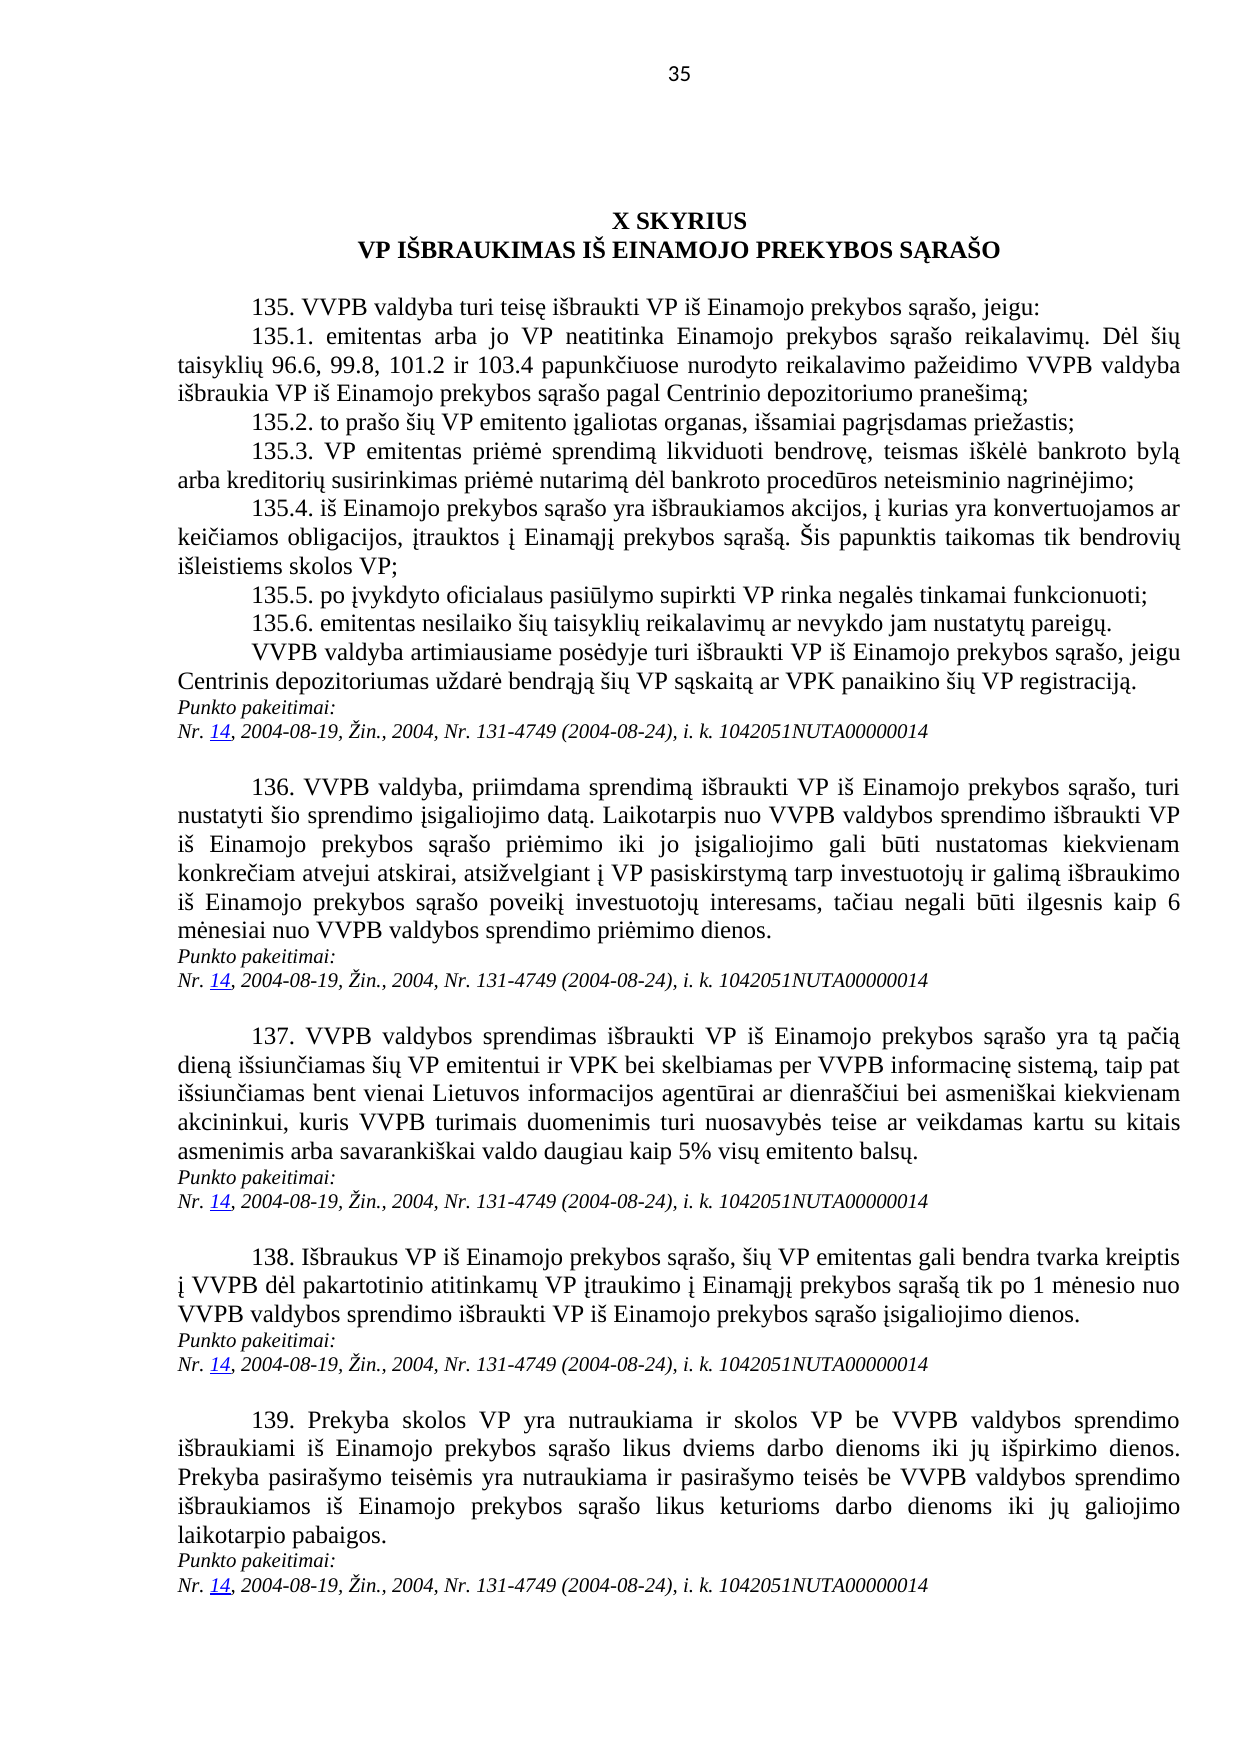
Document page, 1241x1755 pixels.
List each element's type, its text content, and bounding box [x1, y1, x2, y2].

text 139. Prekyba skolos VP yra nutraukiama ir skolos VP be VVPB valdybos sprendimo išbraukiami iš Einamojo prekybos sąrašo likus dviems darbo dienoms iki jų išpirkimo dienos. Prekyba pasirašymo teisėmis yra nutraukiama ir pasirašymo teisės be VVPB valdybos sprendimo išbraukiamos iš Einamojo prekybos sąrašo likus keturioms darbo dienoms iki jų galiojimo laikotarpio pabaigos. [177, 1405, 1181, 1548]
text Punkto pakeitimai: [177, 1328, 1181, 1352]
text Nr. 14, 2004-08-19, Žin., 2004, Nr. 131-4749 (2004-08-24), i. k. 1042051NUTA00000014 [177, 1352, 1181, 1376]
text Punkto pakeitimai: [177, 1548, 1181, 1572]
text 135. VVPB valdyba turi teisę išbraukti VP iš Einamojo prekybos sąrašo, jeigu: [177, 292, 1181, 321]
text 136. VVPB valdyba, priimdama sprendimą išbraukti VP iš Einamojo prekybos sąrašo, turi nustatyti šio sprendimo įsigaliojimo datą. Laikotarpis nuo VVPB valdybos sprendimo išbraukti VP iš Einamojo prekybos sąrašo priėmimo iki jo įsigaliojimo gali būti nustatomas kiekvienam konkrečiam atvejui atskirai, atsižvelgiant į VP pasiskirstymą tarp investuotojų ir galimą išbraukimo iš Einamojo prekybos sąrašo poveikį investuotojų interesams, tačiau negali būti ilgesnis kaip 6 mėnesiai nuo VVPB valdybos sprendimo priėmimo dienos. [177, 772, 1181, 944]
text Punkto pakeitimai: [177, 944, 1181, 968]
text 137. VVPB valdybos sprendimas išbraukti VP iš Einamojo prekybos sąrašo yra tą pačią dieną išsiunčiamas šių VP emitentui ir VPK bei skelbiamas per VVPB informacinę sistemą, taip pat išsiunčiamas bent vienai Lietuvos informacijos agentūrai ar dienraščiui bei asmeniškai kiekvienam akcininkui, kuris VVPB turimais duomenimis turi nuosavybės teise ar veikdamas kartu su kitais asmenimis arba savarankiškai valdo daugiau kaip 5% visų emitento balsų. [177, 1021, 1181, 1165]
text 135.5. po įvykdyto oficialaus pasiūlymo supirkti VP rinka negalės tinkamai funkcionuoti; [177, 580, 1181, 608]
text VP IŠBRAUKIMAS IŠ EINAMOJO PREKYBOS SĄRAŠO [177, 235, 1181, 263]
text Punkto pakeitimai: [177, 1165, 1181, 1189]
text 135.2. to prašo šių VP emitento įgaliotas organas, išsamiai pagrįsdamas priežastis; [177, 407, 1181, 436]
text 135.1. emitentas arba jo VP neatitinka Einamojo prekybos sąrašo reikalavimų. Dėl šių taisyklių 96.6, 99.8, 101.2 ir 103.4 papunkčiuose nurodyto reikalavimo pažeidimo VVPB valdyba išbraukia VP iš Einamojo prekybos sąrašo pagal Centrinio depozitoriumo pranešimą; [177, 321, 1181, 407]
text 138. Išbraukus VP iš Einamojo prekybos sąrašo, šių VP emitentas gali bendra tvarka kreiptis į VVPB dėl pakartotinio atitinkamų VP įtraukimo į Einamąjį prekybos sąrašą tik po 1 mėnesio nuo VVPB valdybos sprendimo išbraukti VP iš Einamojo prekybos sąrašo įsigaliojimo dienos. [177, 1242, 1181, 1328]
text Nr. 14, 2004-08-19, Žin., 2004, Nr. 131-4749 (2004-08-24), i. k. 1042051NUTA00000014 [177, 719, 1181, 743]
text VVPB valdyba artimiausiame posėdyje turi išbraukti VP iš Einamojo prekybos sąrašo, jeigu Centrinis depozitoriumas uždarė bendrąją šių VP sąskaitą ar VPK panaikino šių VP registraciją. [177, 637, 1181, 695]
text 135.4. iš Einamojo prekybos sąrašo yra išbraukiamos akcijos, į kurias yra konvertuojamos ar keičiamos obligacijos, įtrauktos į Einamąjį prekybos sąrašą. Šis papunktis taikomas tik bendrovių išleistiems skolos VP; [177, 493, 1181, 580]
text Nr. 14, 2004-08-19, Žin., 2004, Nr. 131-4749 (2004-08-24), i. k. 1042051NUTA00000014 [177, 968, 1181, 992]
text 135.6. emitentas nesilaiko šių taisyklių reikalavimų ar nevykdo jam nustatytų pareigų. [177, 608, 1181, 637]
text Punkto pakeitimai: [177, 695, 1181, 719]
text Nr. 14, 2004-08-19, Žin., 2004, Nr. 131-4749 (2004-08-24), i. k. 1042051NUTA00000014 [177, 1189, 1181, 1213]
text X SKYRIUS [177, 206, 1181, 235]
text Nr. 14, 2004-08-19, Žin., 2004, Nr. 131-4749 (2004-08-24), i. k. 1042051NUTA00000014 [177, 1572, 1181, 1597]
text 135.3. VP emitentas priėmė sprendimą likviduoti bendrovę, teismas iškėlė bankroto bylą arba kreditorių susirinkimas priėmė nutarimą dėl bankroto procedūros neteisminio nagrinėjimo; [177, 436, 1181, 493]
